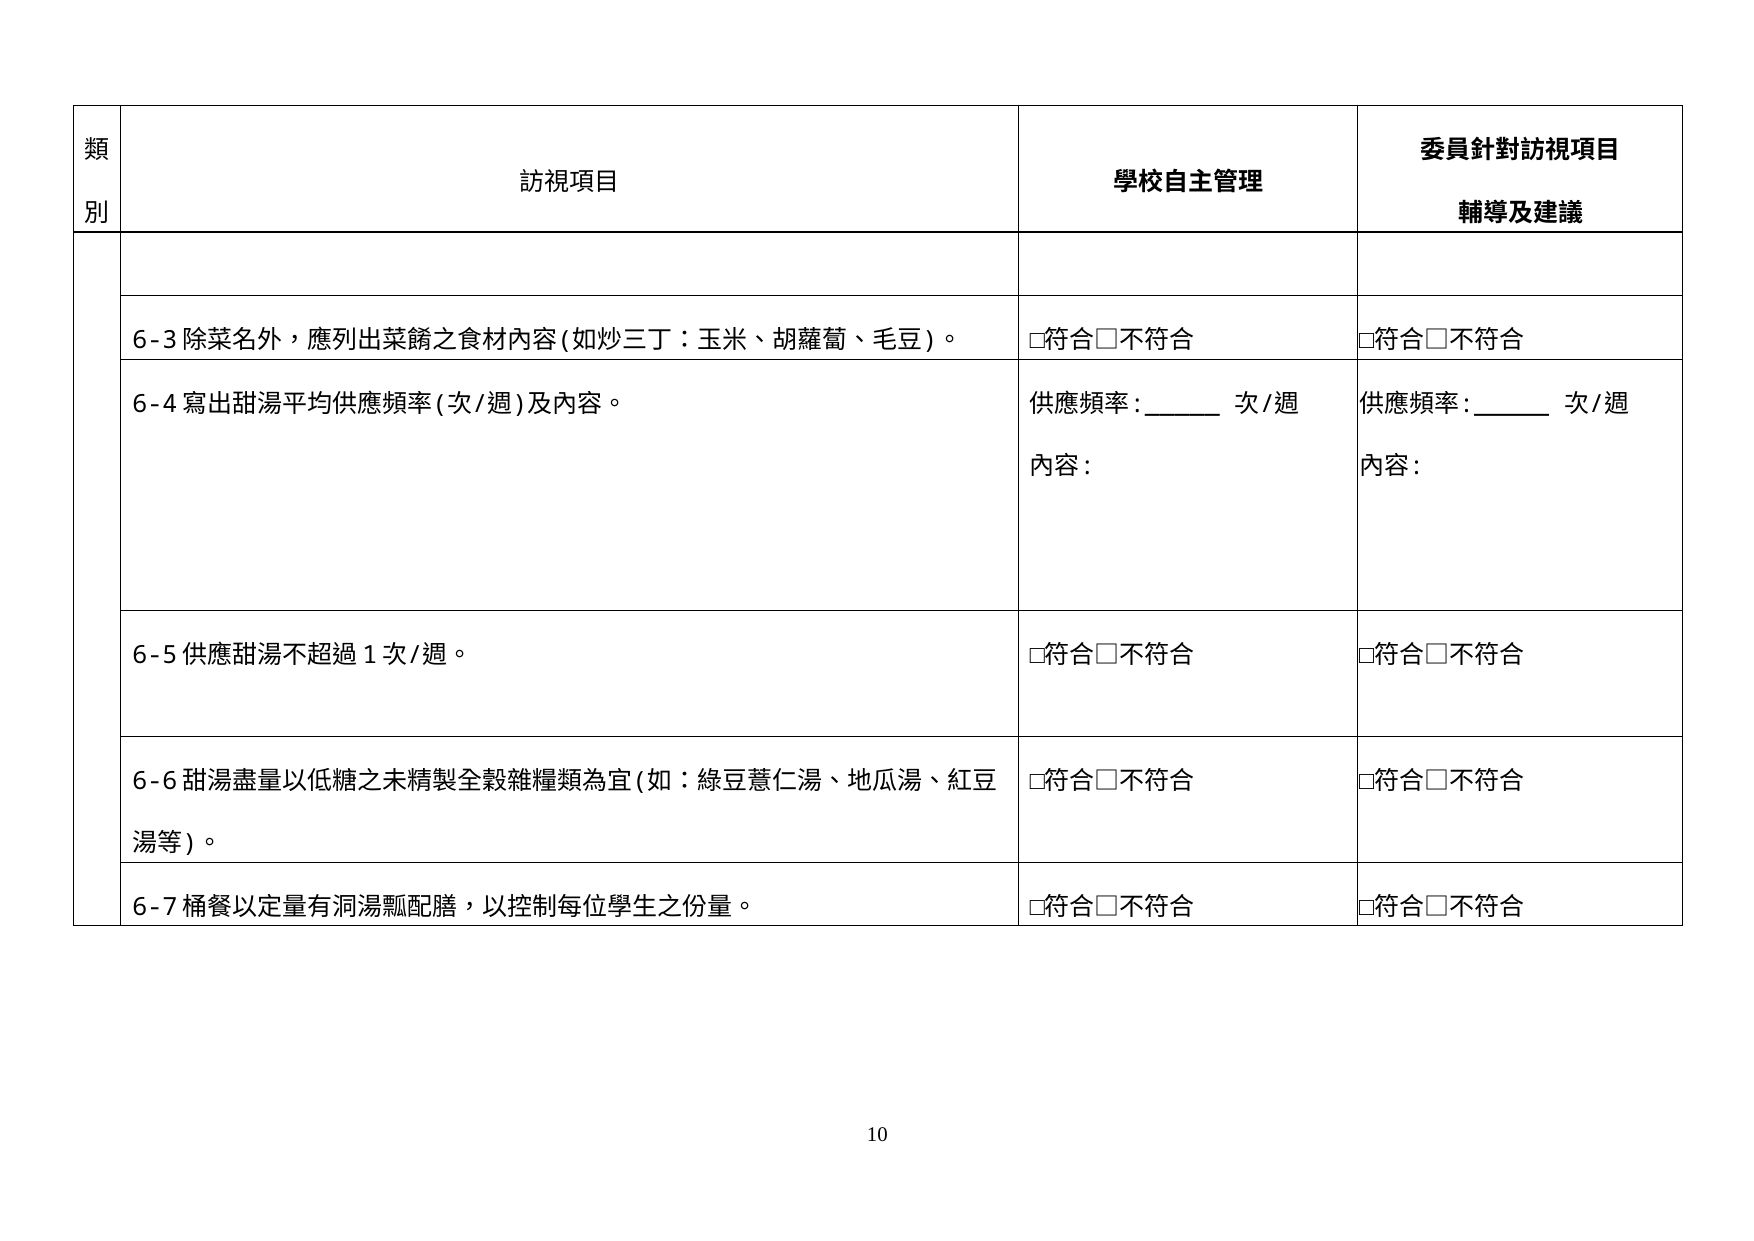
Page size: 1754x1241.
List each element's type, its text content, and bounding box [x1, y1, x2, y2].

table_header [1683, 105, 1754, 231]
table_cell 6-7桶餐以定量有洞湯瓢配膳，以控制每位學生之份量。 [121, 863, 1018, 925]
table_cell □符合□不符合 [1019, 611, 1357, 736]
table_cell [1358, 233, 1682, 295]
table_cell [1683, 610, 1754, 736]
table_cell 供應頻率:_____ 次/週 內容: [1358, 360, 1682, 609]
table_cell □符合□不符合 [1019, 296, 1357, 358]
table_cell □符合□不符合 [1019, 863, 1357, 925]
table_cell [1683, 862, 1754, 925]
table_cell □符合□不符合 [1019, 737, 1357, 862]
table_cell [121, 233, 1018, 295]
table_cell [1019, 233, 1357, 295]
table_cell 6-3除菜名外，應列出菜餚之食材內容(如炒三丁：玉米、胡蘿蔔、毛豆)。 [121, 296, 1018, 358]
table_header 學校自主管理 [1019, 106, 1357, 231]
table_cell [1683, 295, 1754, 358]
table_cell 6-6甜湯盡量以低糖之未精製全穀雜糧類為宜(如：綠豆薏仁湯、地瓜湯、紅豆湯等)。 [121, 737, 1018, 862]
table_cell 6-5供應甜湯不超過1次/週。 [121, 611, 1018, 736]
table_cell [1683, 359, 1754, 609]
table_cell □符合□不符合 [1358, 296, 1682, 358]
table_header 委員針對訪視項目 輔導及建議 [1358, 106, 1682, 231]
table_header 訪視項目 [121, 106, 1018, 231]
table_cell [1683, 736, 1754, 862]
table_header 類別 [74, 106, 120, 231]
table_cell [1683, 231, 1754, 295]
table_cell □符合□不符合 [1358, 863, 1682, 925]
table_cell □符合□不符合 [1358, 611, 1682, 736]
table_cell □符合□不符合 [1358, 737, 1682, 862]
table_cell 供應頻率:_____ 次/週 內容: [1019, 360, 1357, 609]
table_cell 6-4寫出甜湯平均供應頻率(次/週)及內容。 [121, 360, 1018, 609]
